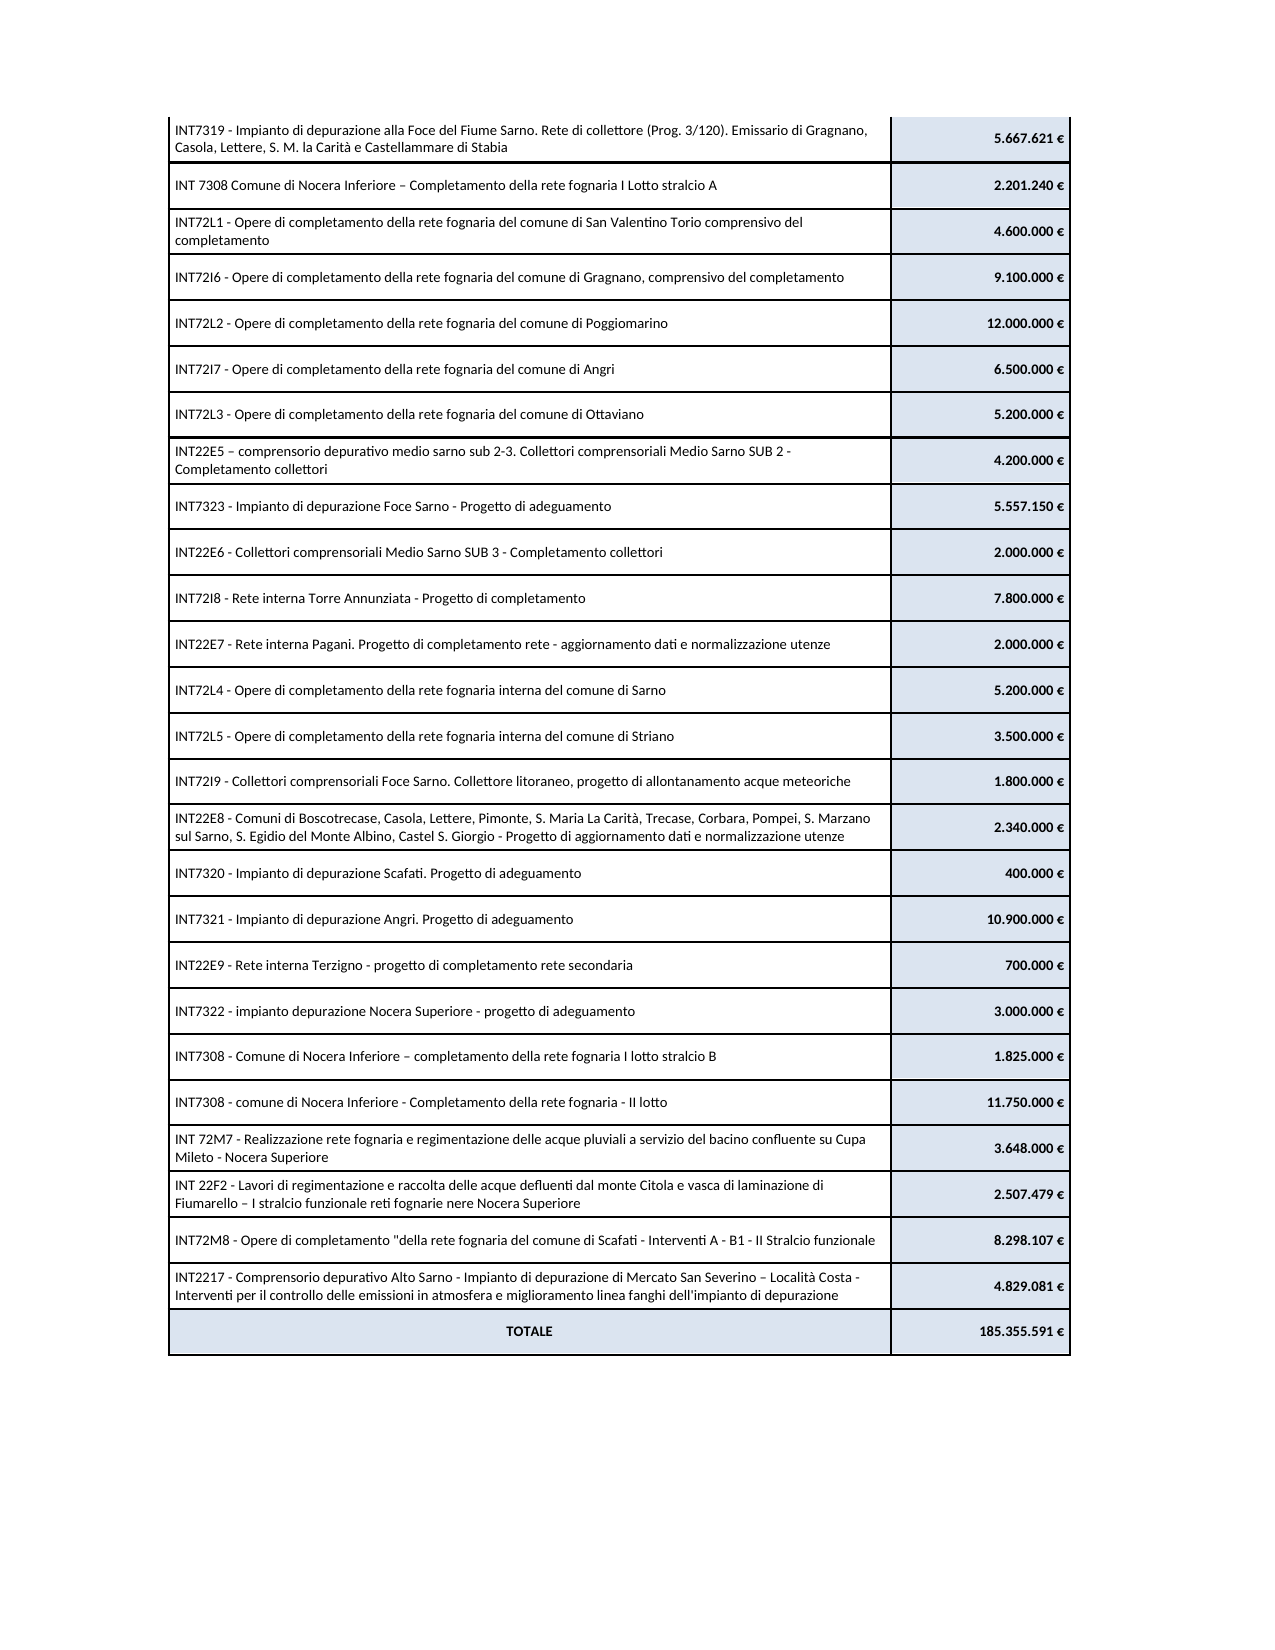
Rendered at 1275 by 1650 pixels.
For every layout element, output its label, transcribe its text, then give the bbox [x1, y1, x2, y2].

table_cell INT 22F2 - Lavori di regimentazione e raccolta delle acque defluenti dal monte Citola e vasca di laminazione di Fiumarello – I stralcio funzionale reti fognarie nere Nocera Superiore [170, 1172, 890, 1216]
table_cell INT7322 - impianto depurazione Nocera Superiore - progetto di adeguamento [170, 989, 890, 1033]
table_cell 185.355.591 € [892, 1310, 1069, 1353]
table_cell 2.507.479 € [892, 1172, 1069, 1216]
table_cell INT7320 - Impianto di depurazione Scafati. Progetto di adeguamento [170, 851, 890, 895]
table_cell INT72M8 - Opere di completamento "della rete fognaria del comune di Scafati - Interventi A - B1 - II Stralcio funzionale [170, 1218, 890, 1262]
table_cell INT 7308 Comune di Nocera Inferiore – Completamento della rete fognaria I Lotto stralcio A [170, 164, 890, 207]
table_cell 1.825.000 € [892, 1035, 1069, 1078]
table_cell 5.200.000 € [892, 393, 1069, 436]
table_cell INT72I6 - Opere di completamento della rete fognaria del comune di Gragnano, comprensivo del completamento [170, 255, 890, 299]
table_cell 2.201.240 € [892, 164, 1069, 207]
table_cell 5.557.150 € [892, 485, 1069, 528]
table_cell 4.200.000 € [892, 439, 1069, 482]
table_cell 7.800.000 € [892, 576, 1069, 620]
table_cell 1.800.000 € [892, 760, 1069, 803]
table_cell INT22E5 – comprensorio depurativo medio sarno sub 2-3. Collettori comprensoriali Medio Sarno SUB 2 - Completamento collettori [170, 439, 890, 482]
table_cell INT7323 - Impianto di depurazione Foce Sarno - Progetto di adeguamento [170, 485, 890, 528]
table_cell INT72L3 - Opere di completamento della rete fognaria del comune di Ottaviano [170, 393, 890, 436]
table_cell 4.829.081 € [892, 1264, 1069, 1308]
table_header 5.667.621 € [892, 117, 1069, 161]
table_cell 11.750.000 € [892, 1081, 1069, 1124]
table_cell 2.340.000 € [892, 805, 1069, 849]
table_cell INT72I8 - Rete interna Torre Annunziata - Progetto di completamento [170, 576, 890, 620]
table_cell 4.600.000 € [892, 210, 1069, 253]
table_cell INT7308 - Comune di Nocera Inferiore – completamento della rete fognaria I lotto stralcio B [170, 1035, 890, 1078]
table_cell INT72L2 - Opere di completamento della rete fognaria del comune di Poggiomarino [170, 301, 890, 345]
table_cell 5.200.000 € [892, 668, 1069, 712]
table_cell INT72L1 - Opere di completamento della rete fognaria del comune di San Valentino Torio comprensivo del completamento [170, 210, 890, 253]
table_cell INT72I7 - Opere di completamento della rete fognaria del comune di Angri [170, 347, 890, 391]
table_cell 8.298.107 € [892, 1218, 1069, 1262]
table_cell 3.000.000 € [892, 989, 1069, 1033]
table_cell INT72L4 - Opere di completamento della rete fognaria interna del comune di Sarno [170, 668, 890, 712]
table_cell INT22E7 - Rete interna Pagani. Progetto di completamento rete - aggiornamento dati e normalizzazione utenze [170, 622, 890, 666]
table_cell INT7321 - Impianto di depurazione Angri. Progetto di adeguamento [170, 897, 890, 941]
table_cell 12.000.000 € [892, 301, 1069, 345]
table_cell INT7308 - comune di Nocera Inferiore - Completamento della rete fognaria - II lotto [170, 1081, 890, 1124]
table_cell 400.000 € [892, 851, 1069, 895]
table_cell 10.900.000 € [892, 897, 1069, 941]
table_cell INT2217 - Comprensorio depurativo Alto Sarno - Impianto di depurazione di Mercato San Severino – Località Costa - Interventi per il controllo delle emissioni in atmosfera e miglioramento linea fanghi dell'impianto di depurazione [170, 1264, 890, 1308]
table_cell 3.648.000 € [892, 1126, 1069, 1170]
table_cell TOTALE [170, 1310, 890, 1353]
table_cell 3.500.000 € [892, 714, 1069, 758]
table_cell INT22E6 - Collettori comprensoriali Medio Sarno SUB 3 - Completamento collettori [170, 530, 890, 574]
table_cell 9.100.000 € [892, 255, 1069, 299]
table_cell INT72L5 - Opere di completamento della rete fognaria interna del comune di Striano [170, 714, 890, 758]
table_cell INT22E8 - Comuni di Boscotrecase, Casola, Lettere, Pimonte, S. Maria La Carità, Trecase, Corbara, Pompei, S. Marzano sul Sarno, S. Egidio del Monte Albino, Castel S. Giorgio - Progetto di aggiornamento dati e normalizzazione utenze [170, 805, 890, 849]
table_header INT7319 - Impianto di depurazione alla Foce del Fiume Sarno. Rete di collettore (Prog. 3/120). Emissario di Gragnano, Casola, Lettere, S. M. la Carità e Castellammare di Stabia [170, 117, 890, 161]
table_cell 6.500.000 € [892, 347, 1069, 391]
table_cell 2.000.000 € [892, 530, 1069, 574]
table_cell 700.000 € [892, 943, 1069, 987]
table_cell INT22E9 - Rete interna Terzigno - progetto di completamento rete secondaria [170, 943, 890, 987]
table_cell INT 72M7 - Realizzazione rete fognaria e regimentazione delle acque pluviali a servizio del bacino confluente su Cupa Mileto - Nocera Superiore [170, 1126, 890, 1170]
table_cell 2.000.000 € [892, 622, 1069, 666]
table_cell INT72I9 - Collettori comprensoriali Foce Sarno. Collettore litoraneo, progetto di allontanamento acque meteoriche [170, 760, 890, 803]
